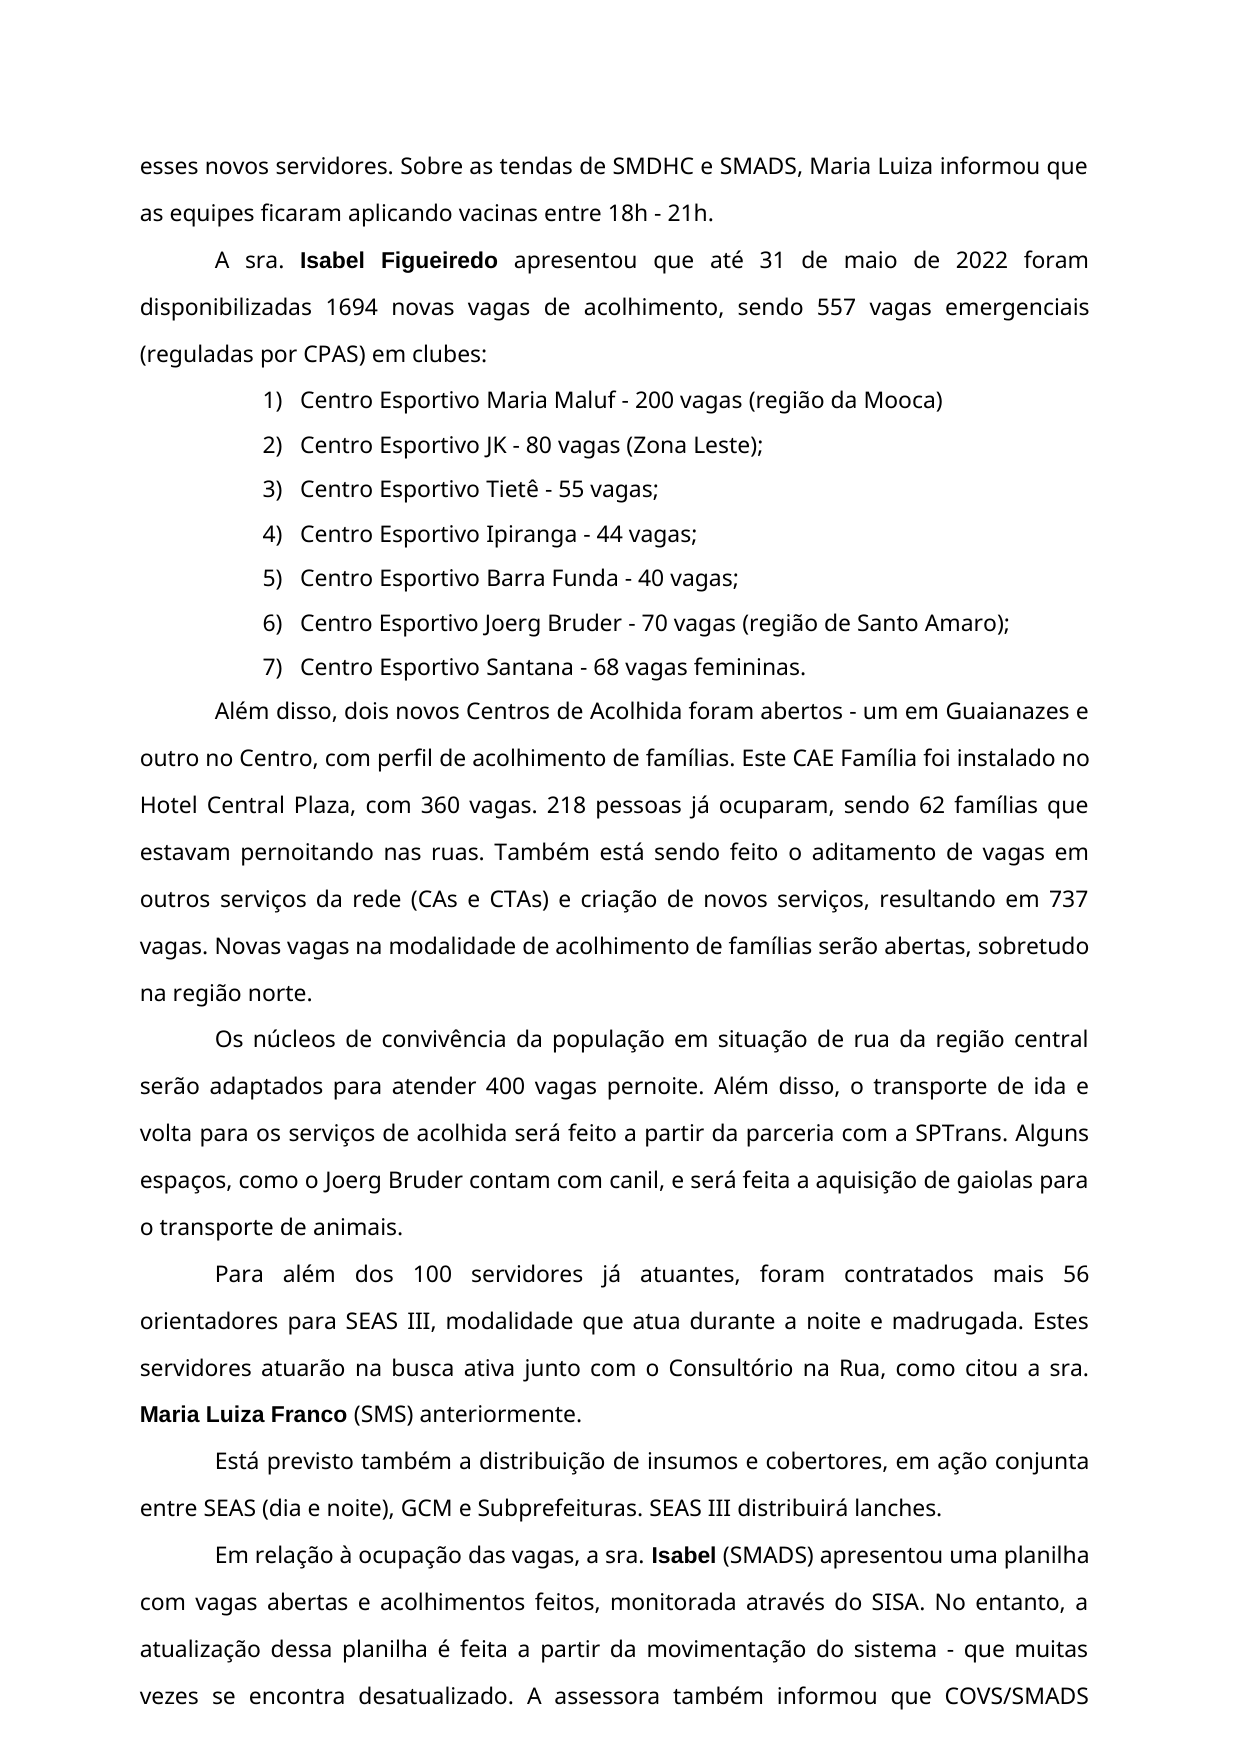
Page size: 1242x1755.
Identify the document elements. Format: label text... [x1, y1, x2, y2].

list Centro Esportivo Ipiranga - 44 vagas; [262, 518, 1102, 549]
text Em relação à ocupação das vagas, a sra. Isabel (SMADS) apresentou uma planilha com vagas abertas e acolhimentos feitos, monitorada através do SISA. No entanto, a atualização dessa planilha é feita a partir da movimentação do sistema - que muitas vezes se encontra desatualizado. A assessora também informou que COVS/SMADS [139, 1539, 1090, 1711]
text Além disso, dois novos Centros de Acolhida foram abertos - um em Guaianazes e outro no Centro, com perfil de acolhimento de famílias. Este CAE Família foi instalado no Hotel Central Plaza, com 360 vagas. 218 pessoas já ocuparam, sendo 62 famílias que estavam pernoitando nas ruas. Também está sendo feito o aditamento de vagas em outros serviços da rede (CAs e CTAs) e criação de novos serviços, resultando em 737 vagas. Novas vagas na modalidade de acolhimento de famílias serão abertas, sobretudo na região norte. [139, 695, 1090, 1008]
text A sra. Isabel Figueiredo apresentou que até 31 de maio de 2022 foram disponibilizadas 1694 novas vagas de acolhimento, sendo 557 vagas emergenciais (reguladas por CPAS) em clubes: [139, 244, 1090, 369]
text Para além dos 100 servidores já atuantes, foram contratados mais 56 orientadores para SEAS III, modalidade que atua durante a noite e madrugada. Estes servidores atuarão na busca ativa junto com o Consultório na Rua, como citou a sra. Maria Luiza Franco (SMS) anteriormente. [139, 1258, 1090, 1430]
list Centro Esportivo Barra Funda - 40 vagas; [262, 562, 1102, 593]
list Centro Esportivo Maria Maluf - 200 vagas (região da Mooca) [262, 384, 1102, 416]
list Centro Esportivo Santana - 68 vagas femininas. [262, 651, 1102, 682]
text Os núcleos de convivência da população em situação de rua da região central serão adaptados para atender 400 vagas pernoite. Além disso, o transporte de ida e volta para os serviços de acolhida será feito a partir da parceria com a SPTrans. Alguns espaços, como o Joerg Bruder contam com canil, e será feita a aquisição de gaiolas para o transporte de animais. [139, 1023, 1090, 1242]
list Centro Esportivo JK - 80 vagas (Zona Leste); [262, 429, 1102, 460]
list Centro Esportivo Tietê - 55 vagas; [262, 473, 1102, 504]
text esses novos servidores. Sobre as tendas de SMDHC e SMADS, Maria Luiza informou que as equipes ficaram aplicando vacinas entre 18h - 21h. [139, 150, 1089, 228]
text Está previsto também a distribuição de insumos e cobertores, em ação conjunta entre SEAS (dia e noite), GCM e Subprefeituras. SEAS III distribuirá lanches. [139, 1445, 1090, 1523]
list Centro Esportivo Joerg Bruder - 70 vagas (região de Santo Amaro); [262, 606, 1102, 638]
